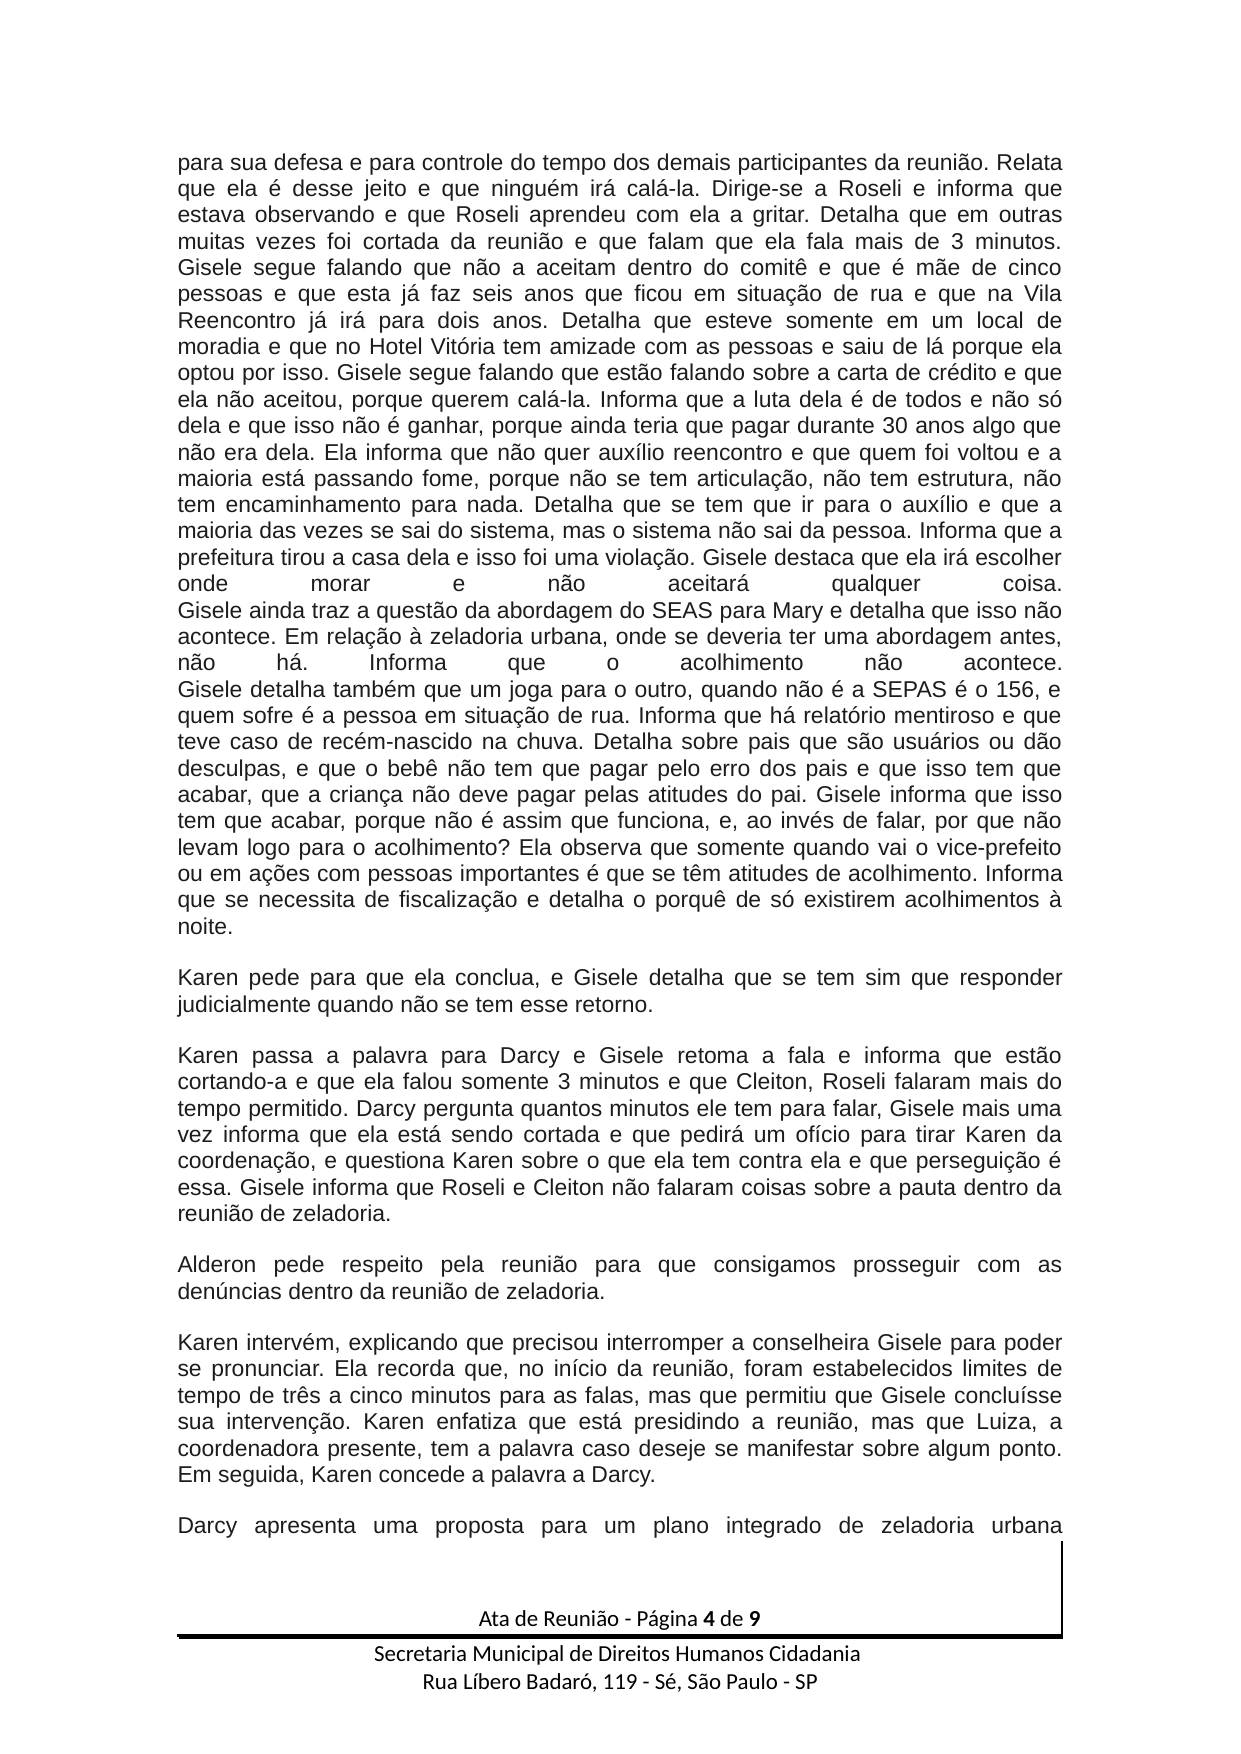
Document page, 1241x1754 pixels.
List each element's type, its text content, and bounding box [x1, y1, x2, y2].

text para sua defesa e para controle do tempo dos demais participantes da reunião. Relata que ela é desse jeito e que ninguém irá calá-la. Dirige-se a Roseli e informa que estava observando e que Roseli aprendeu com ela a gritar. Detalha que em outras muitas vezes foi cortada da reunião e que falam que ela fala mais de 3 minutos. Gisele segue falando que não a aceitam dentro do comitê e que é mãe de cinco pessoas e que esta já faz seis anos que ficou em situação de rua e que na Vila Reencontro já irá para dois anos. Detalha que esteve somente em um local de moradia e que no Hotel Vitória tem amizade com as pessoas e saiu de lá porque ela optou por isso. Gisele segue falando que estão falando sobre a carta de crédito e que ela não aceitou, porque querem calá-la. Informa que a luta dela é de todos e não só dela e que isso não é ganhar, porque ainda teria que pagar durante 30 anos algo que não era dela. Ela informa que não quer auxílio reencontro e que quem foi voltou e a maioria está passando fome, porque não se tem articulação, não tem estrutura, não tem encaminhamento para nada. Detalha que se tem que ir para o auxílio e que a maioria das vezes se sai do sistema, mas o sistema não sai da pessoa. Informa que a prefeitura tirou a casa dela e isso foi uma violação. Gisele destaca que ela irá escolher onde morar e não aceitará qualquer coisa. Gisele ainda traz a questão da abordagem do SEAS para Mary e detalha que isso não acontece. Em relação à zeladoria urbana, onde se deveria ter uma abordagem antes, não há. Informa que o acolhimento não acontece. Gisele detalha também que um joga para o outro, quando não é a SEPAS é o 156, e quem sofre é a pessoa em situação de rua. Informa que há relatório mentiroso e que teve caso de recém-nascido na chuva. Detalha sobre pais que são usuários ou dão desculpas, e que o bebê não tem que pagar pelo erro dos pais e que isso tem que acabar, que a criança não deve pagar pelas atitudes do pai. Gisele informa que isso tem que acabar, porque não é assim que funciona, e, ao invés de falar, por que não levam logo para o acolhimento? Ela observa que somente quando vai o vice-prefeito ou em ações com pessoas importantes é que se têm atitudes de acolhimento. Informa que se necessita de fiscalização e detalha o porquê de só existirem acolhimentos à noite. [177, 148, 1063, 939]
text Karen intervém, explicando que precisou interromper a conselheira Gisele para poder se pronunciar. Ela recorda que, no início da reunião, foram estabelecidos limites de tempo de três a cinco minutos para as falas, mas que permitiu que Gisele concluísse sua intervenção. Karen enfatiza que está presidindo a reunião, mas que Luiza, a coordenadora presente, tem a palavra caso deseje se manifestar sobre algum ponto. Em seguida, Karen concede a palavra a Darcy. [177, 1329, 1063, 1487]
text Karen passa a palavra para Darcy e Gisele retoma a fala e informa que estão cortando-a e que ela falou somente 3 minutos e que Cleiton, Roseli falaram mais do tempo permitido. Darcy pergunta quantos minutos ele tem para falar, Gisele mais uma vez informa que ela está sendo cortada e que pedirá um ofício para tirar Karen da coordenação, e questiona Karen sobre o que ela tem contra ela e que perseguição é essa. Gisele informa que Roseli e Cleiton não falaram coisas sobre a pauta dentro da reunião de zeladoria. [177, 1042, 1063, 1226]
text Darcy apresenta uma proposta para um plano integrado de zeladoria urbana [177, 1512, 1063, 1538]
text Karen pede para que ela conclua, e Gisele detalha que se tem sim que responder judicialmente quando não se tem esse retorno. [177, 964, 1063, 1017]
text Alderon pede respeito pela reunião para que consigamos prosseguir com as denúncias dentro da reunião de zeladoria. [177, 1251, 1063, 1304]
